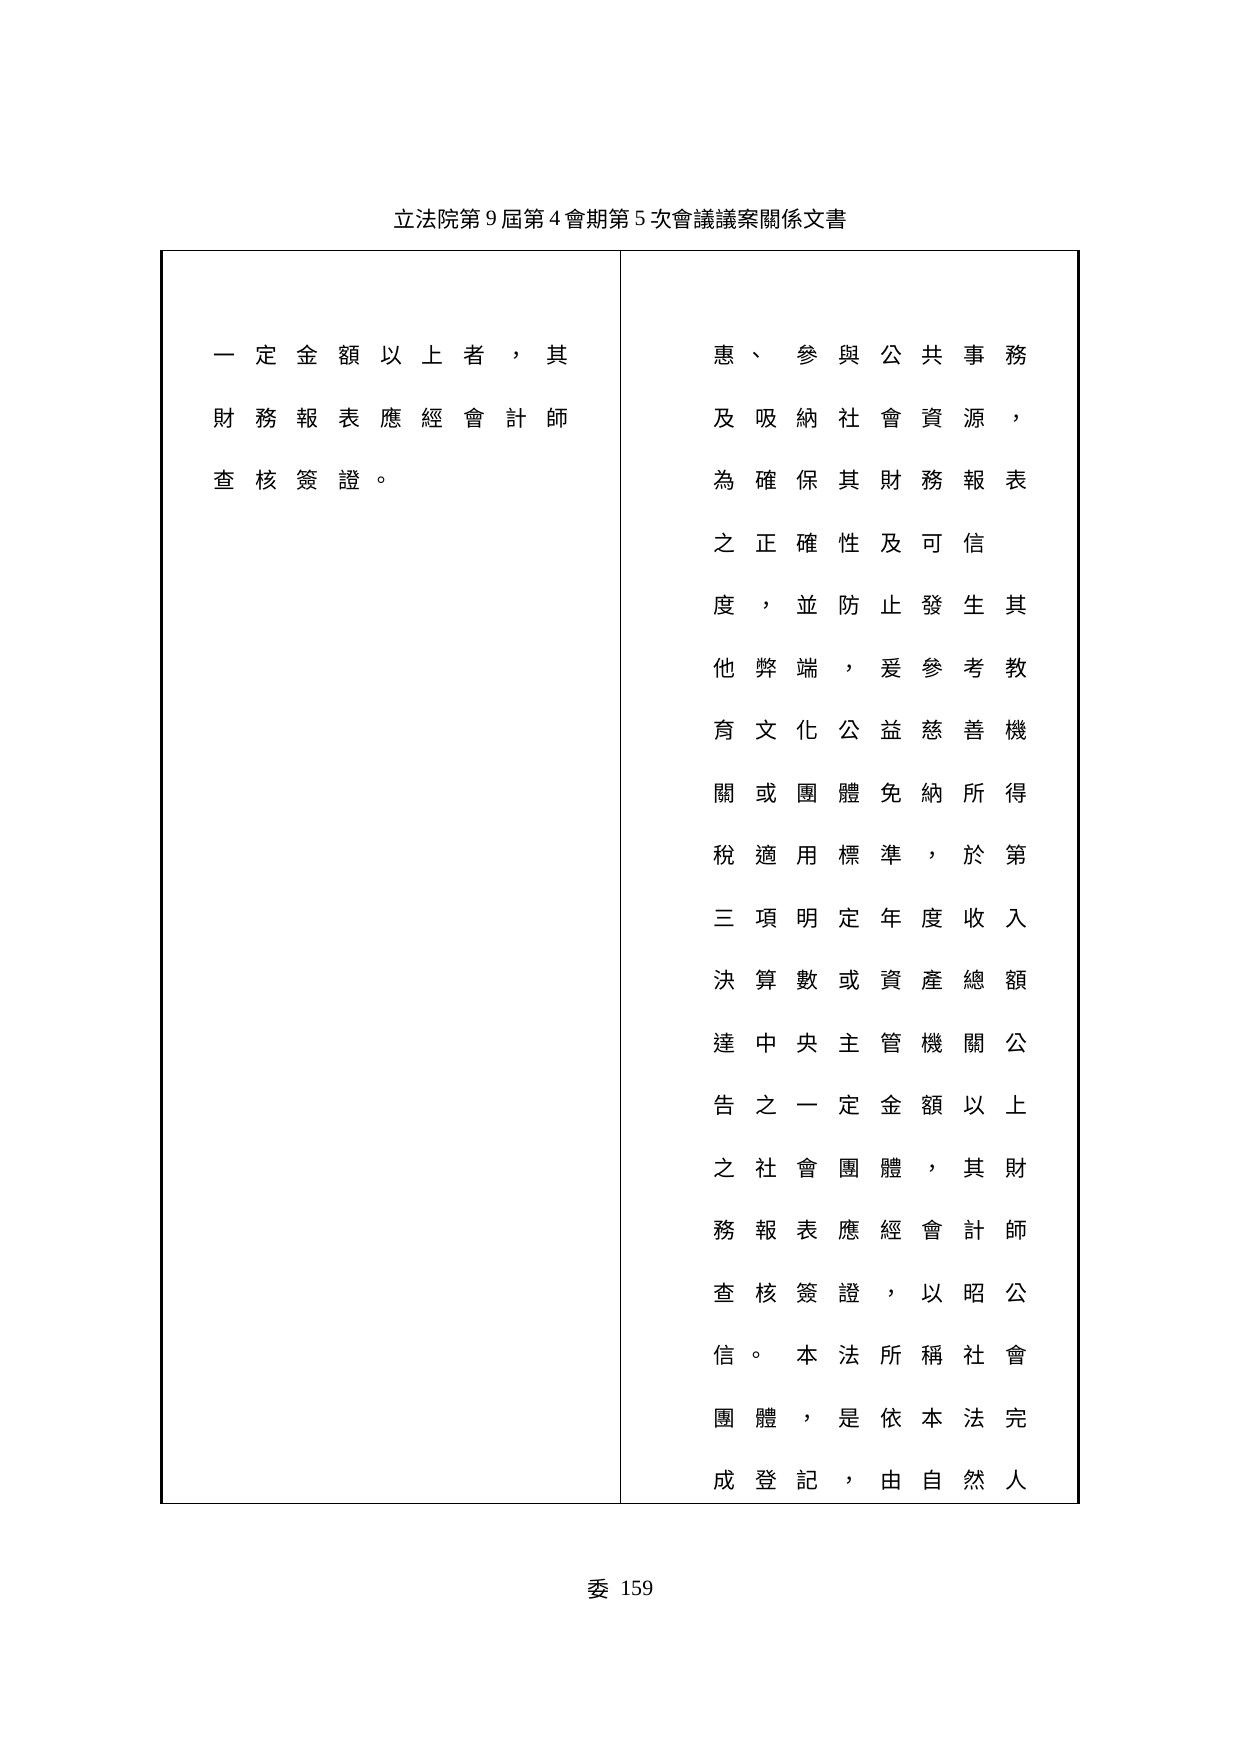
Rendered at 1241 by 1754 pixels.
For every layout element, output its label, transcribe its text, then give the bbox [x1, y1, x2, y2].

table_cell 惠、參與公共事務及吸納社會資源，為確保其財務報表之正確性及可信度，並防止發生其他弊端，爰參考教育文化公益慈善機關或團體免納所得稅適用標準，於第三項明定年度收入決算數或資產總額達中央主管機關公告之一定金額以上之社會團體，其財務報表應經會計師查核簽證，以昭公信。本法所稱社會團體，是依本法完成登記，由自然人 [621, 251, 1077, 1503]
table_cell 一定金額以上者，其財務報表應經會計師查核簽證。 [163, 251, 620, 1503]
